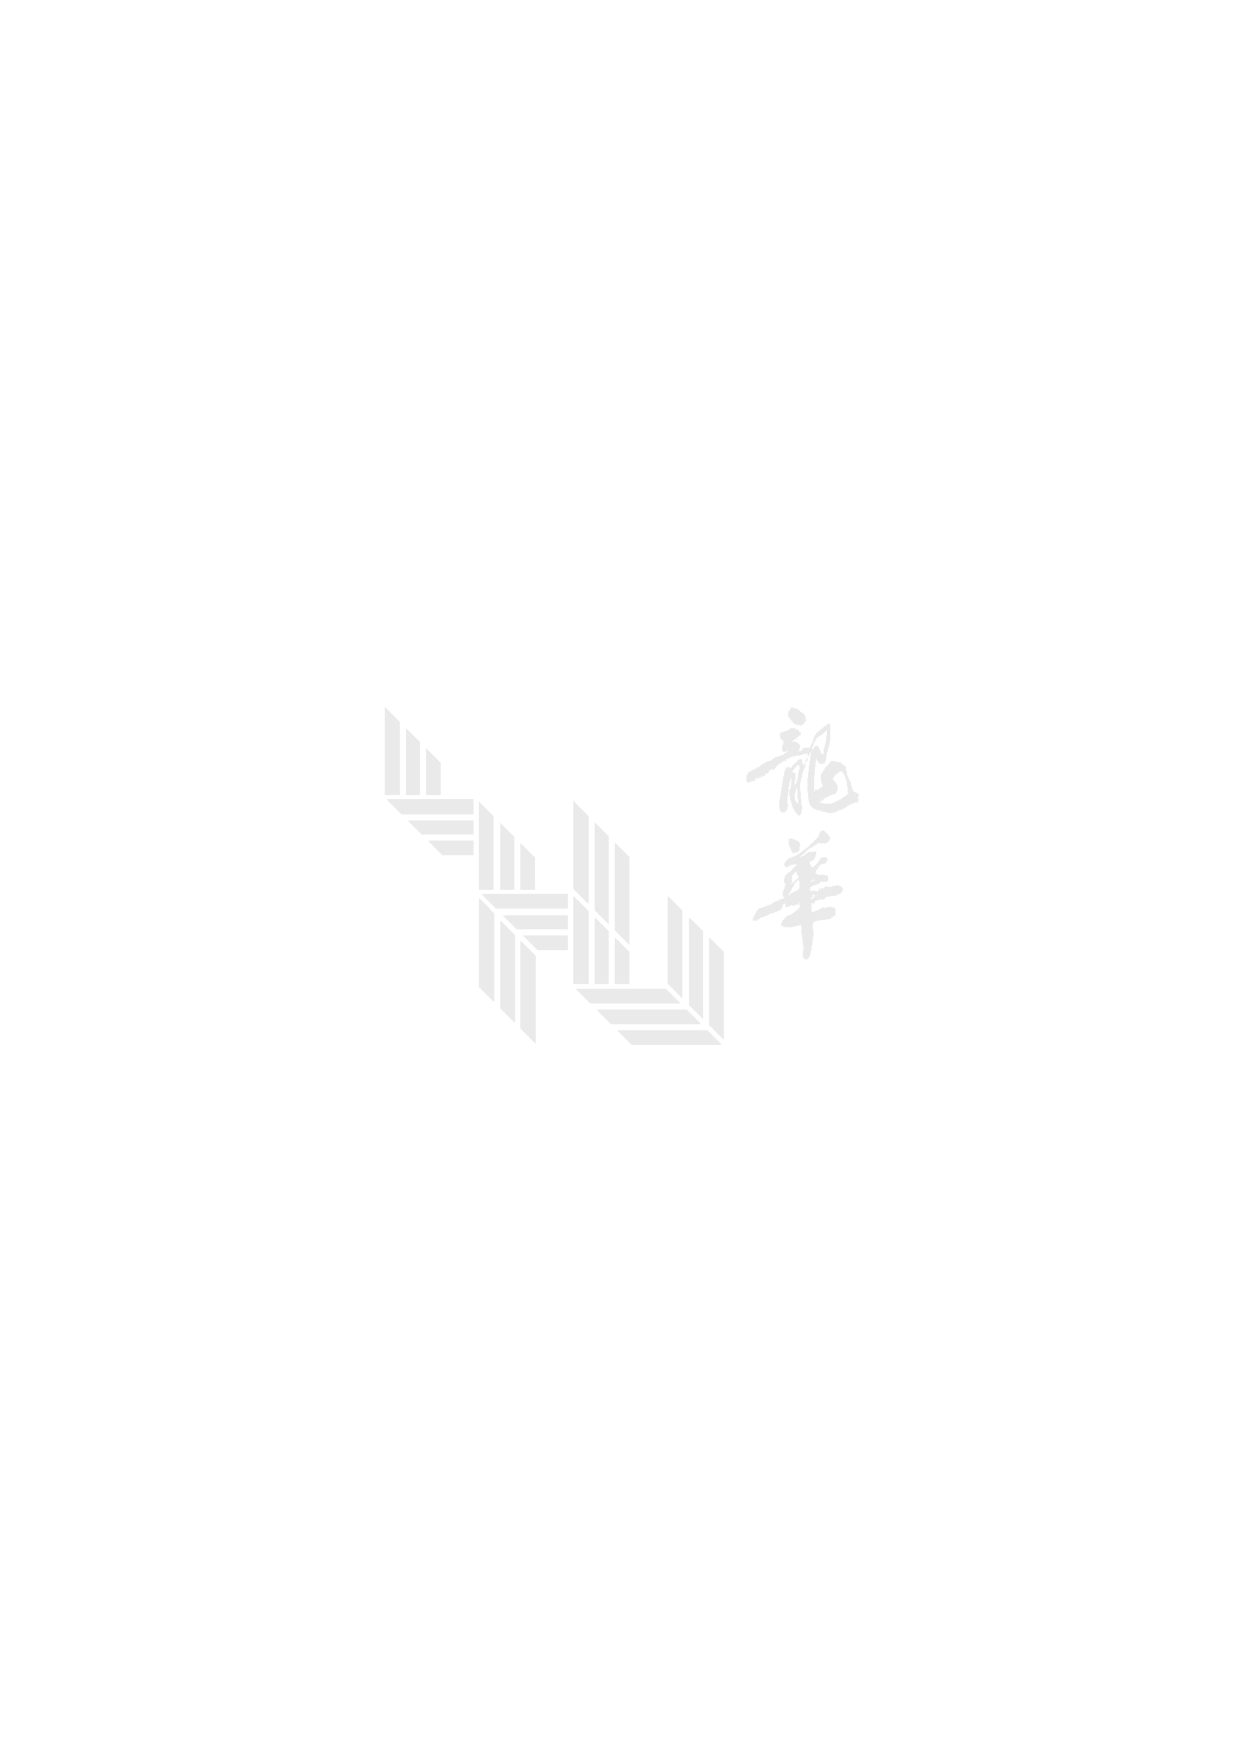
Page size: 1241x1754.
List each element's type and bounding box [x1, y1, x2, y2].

picture [378, 699, 863, 1055]
